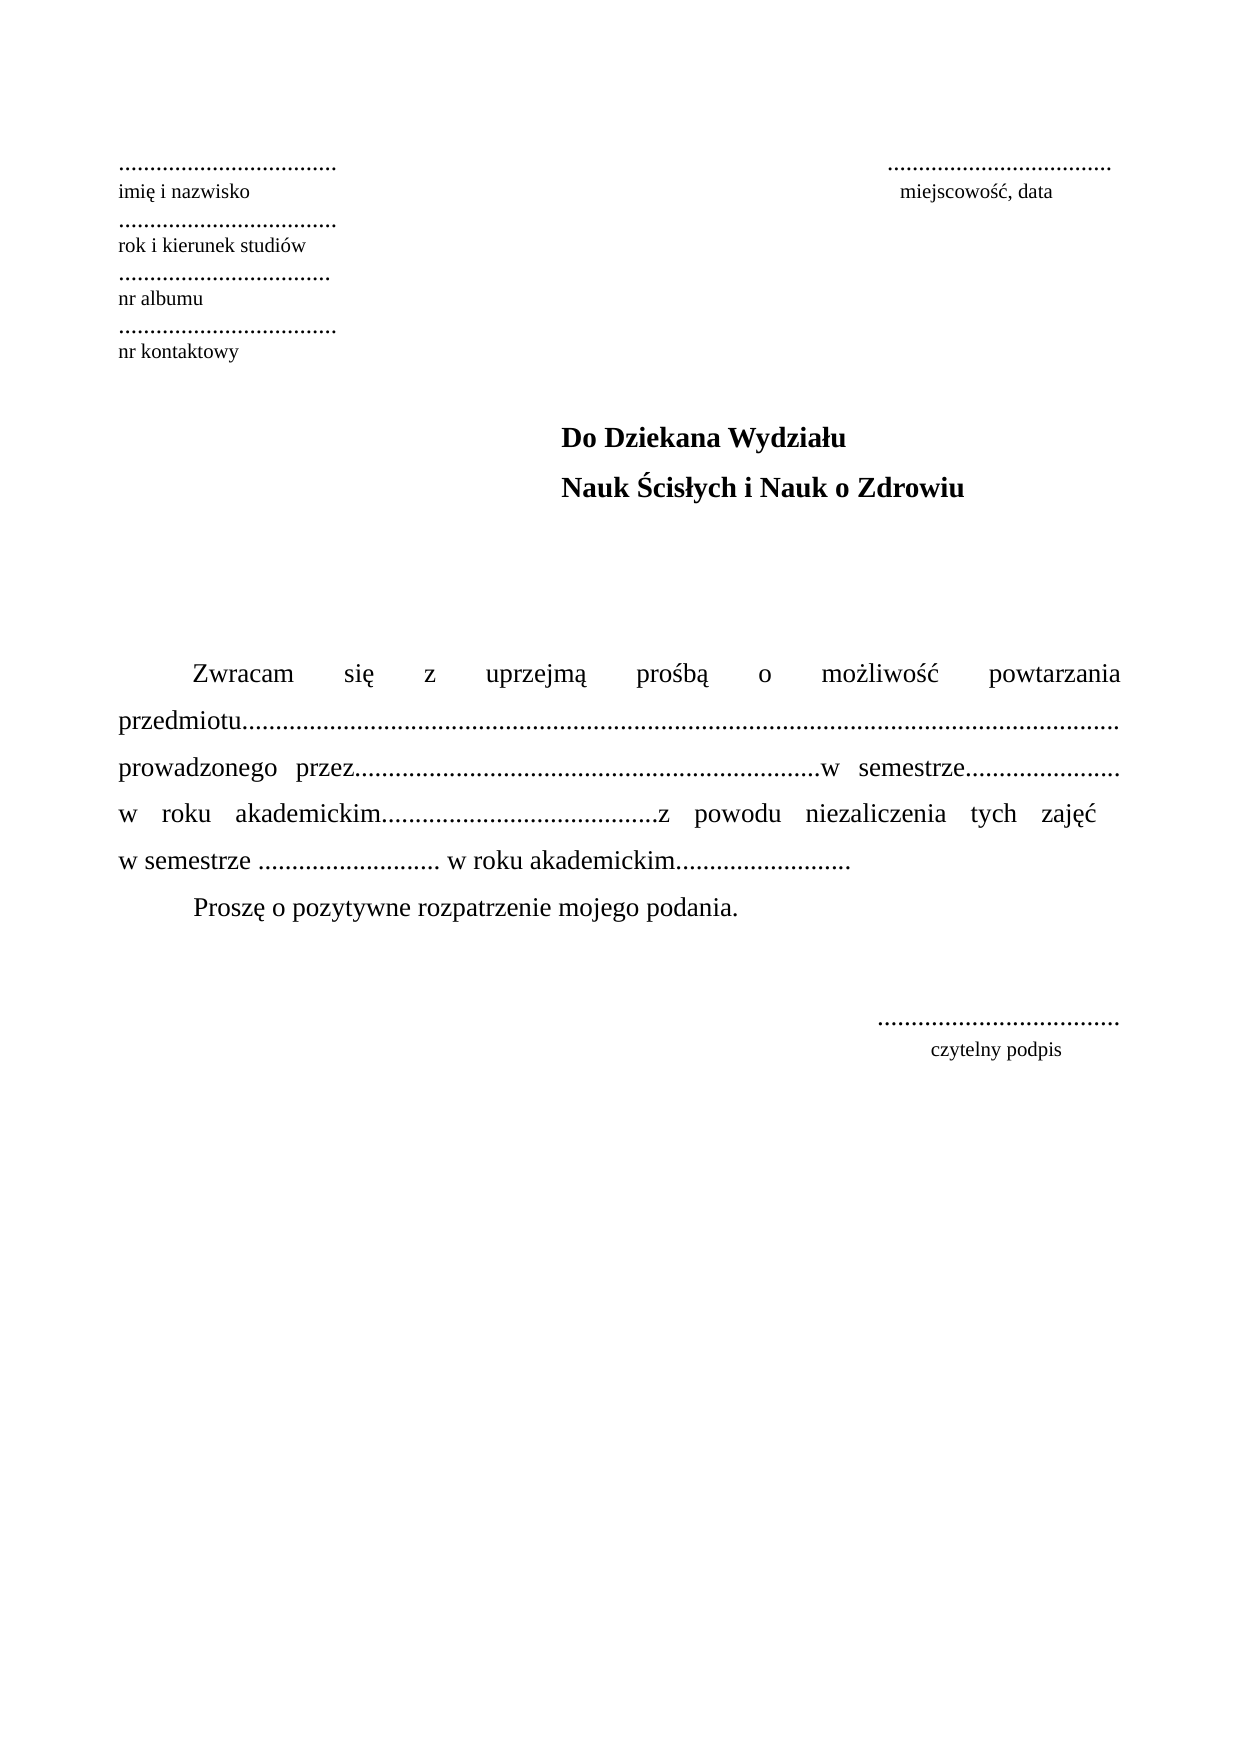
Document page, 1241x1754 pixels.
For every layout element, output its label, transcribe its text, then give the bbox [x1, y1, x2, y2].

text ................................... [118, 310, 1122, 339]
text .................................. [118, 257, 1122, 286]
text Do Dziekana Wydziału Nauk Ścisłych i Nauk o Zdrowiu [118, 420, 1122, 504]
text ................................... [118, 204, 1122, 233]
text ................................... .................................... [118, 147, 1122, 176]
text imię i nazwisko miejscowość, data [118, 176, 1122, 204]
text Zwracam się z uprzejmą prośbą o możliwość powtarzania przedmiotu.................................................................................................................................. prowadzonego przez.....................................................................w semestrze....................... w roku akademickim.........................................z powodu niezaliczenia tych zajęć w semestrze ........................... w roku akademickim.......................... [118, 657, 1122, 875]
text Proszę o pozytywne rozpatrzenie mojego podania. [118, 891, 1122, 922]
text nr kontaktowy [118, 339, 1122, 363]
text czytelny podpis [118, 1031, 1122, 1062]
text .................................... [118, 1000, 1122, 1031]
text nr albumu [118, 286, 1122, 310]
text rok i kierunek studiów [118, 233, 1122, 257]
